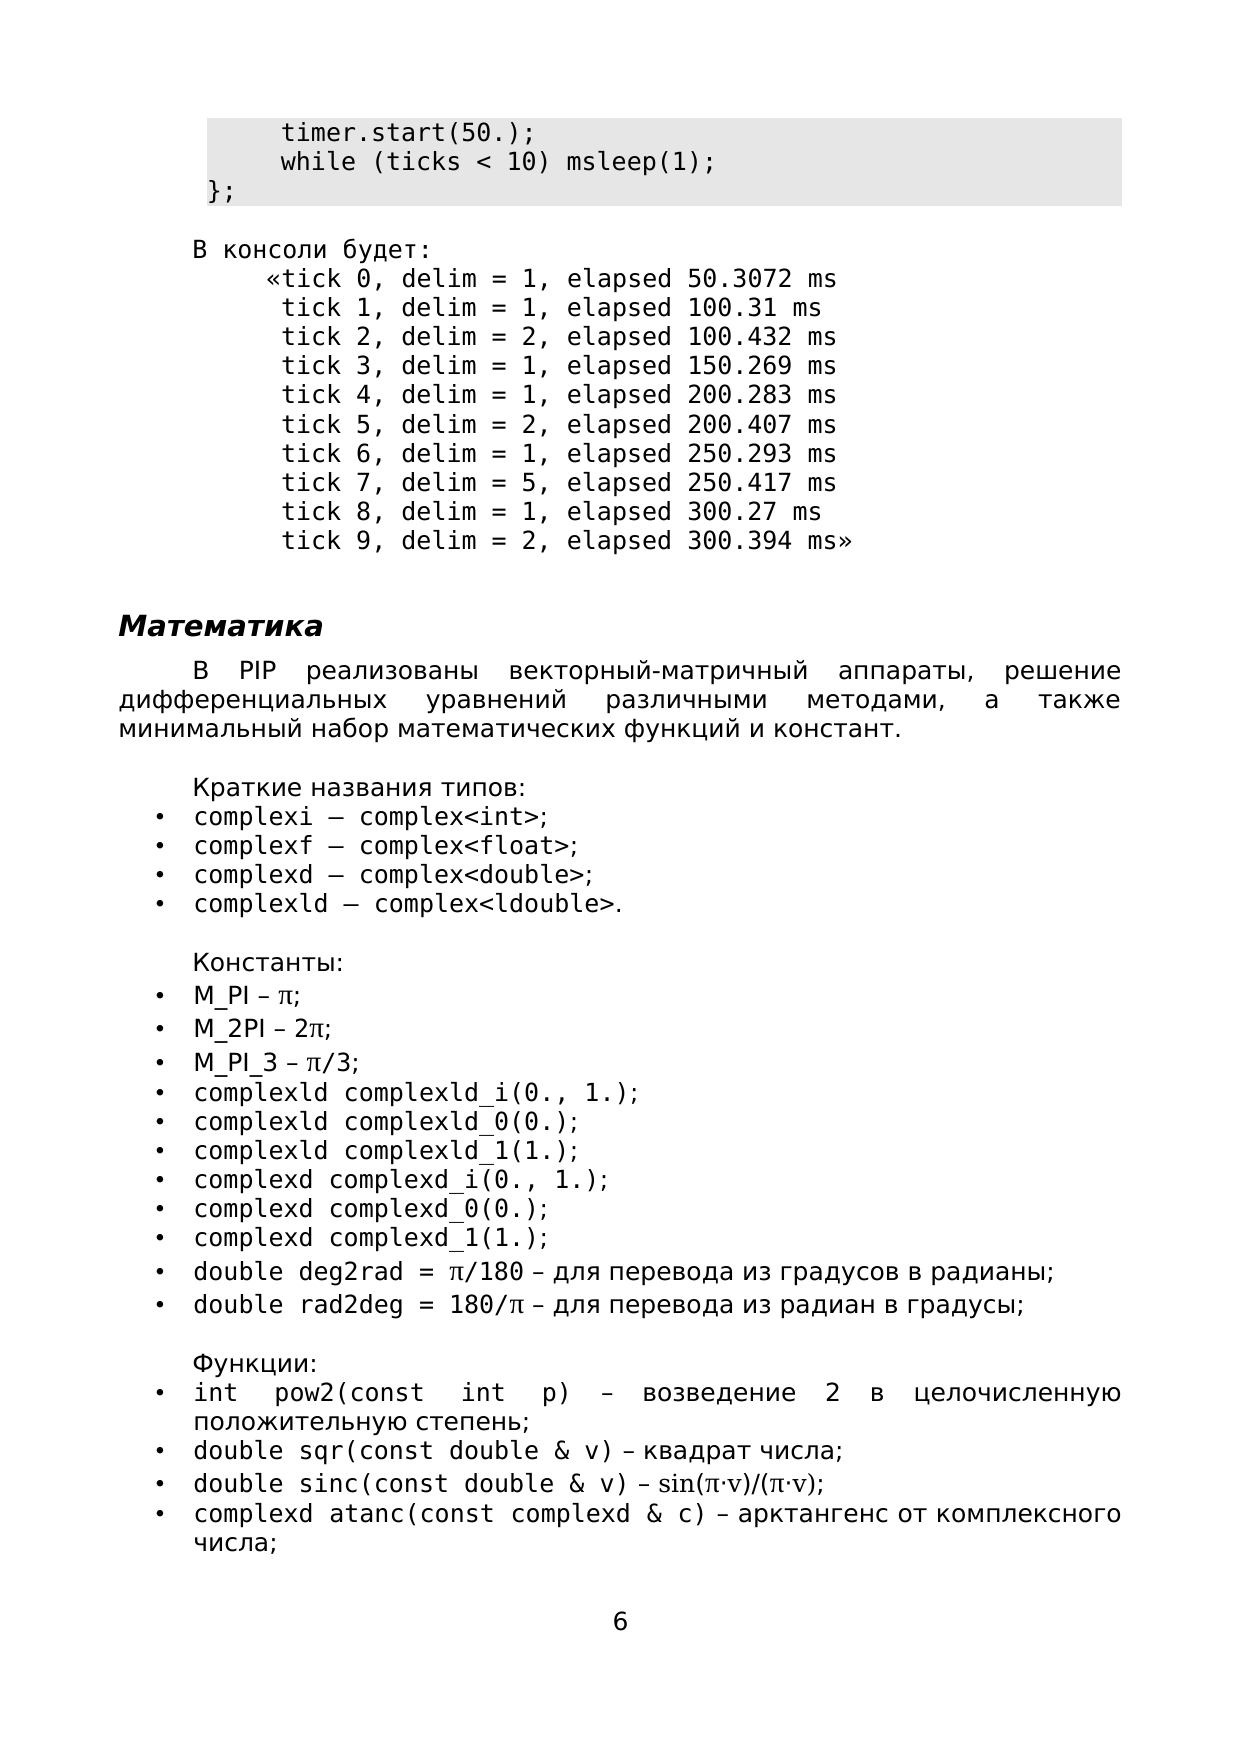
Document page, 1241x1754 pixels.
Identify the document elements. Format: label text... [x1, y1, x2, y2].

text tick 1, delim = 1, elapsed 100.31 ms [118, 293, 1122, 322]
text timer.start(50.); [207, 118, 1122, 147]
list complexd complexd_1(1.); [156, 1223, 1122, 1253]
text while (ticks < 10) msleep(1); [207, 147, 1122, 176]
list complexld complexld_0(0.); [156, 1107, 1122, 1136]
list double deg2rad = π/180 – для перевода из градусов в радианы; [156, 1253, 1122, 1286]
text tick 3, delim = 1, elapsed 150.269 ms [118, 351, 1122, 381]
list double sqr(const double & v) – квадрат числа; [156, 1436, 1122, 1466]
list int pow2(const int p) – возведение 2 в целочисленную положительную степень; [156, 1378, 1122, 1436]
text В консоли будет: [118, 235, 1122, 264]
text }; [207, 176, 1122, 206]
list double rad2deg = 180/π – для перевода из радиан в градусы; [156, 1286, 1122, 1320]
list complexld complexld_1(1.); [156, 1136, 1122, 1165]
list complexd complexd_i(0., 1.); [156, 1165, 1122, 1194]
subtitle Математика [118, 610, 1122, 644]
text Краткие названия типов: [118, 773, 1122, 802]
text tick 7, delim = 5, elapsed 250.417 ms [118, 468, 1122, 497]
text tick 5, delim = 2, elapsed 200.407 ms [118, 410, 1122, 439]
list complexf – complex<float>; [156, 831, 1122, 860]
text tick 6, delim = 1, elapsed 250.293 ms [118, 439, 1122, 468]
text В PIP реализованы векторный-матричный аппараты, решение дифференциальных уравнений различными методами, а также минимальный набор математических функций и констант. [118, 656, 1122, 744]
text «tick 0, delim = 1, elapsed 50.3072 ms [118, 264, 1122, 293]
text tick 8, delim = 1, elapsed 300.27 ms [118, 497, 1122, 526]
list M_PI – π; [156, 977, 1122, 1011]
list double sinc(const double & v) – sin(π‧v)/(π‧v); [156, 1466, 1122, 1499]
list complexd – complex<double>; [156, 860, 1122, 889]
list complexd complexd_0(0.); [156, 1194, 1122, 1223]
list complexld complexld_i(0., 1.); [156, 1078, 1122, 1107]
list complexi – complex<int>; [156, 802, 1122, 831]
text tick 9, delim = 2, elapsed 300.394 ms» [118, 526, 1122, 556]
list M_PI_3 – π/3; [156, 1044, 1122, 1078]
text tick 2, delim = 2, elapsed 100.432 ms [118, 322, 1122, 351]
list complexld – complex<ldouble>. [156, 889, 1122, 919]
text Константы: [118, 948, 1122, 977]
text Функции: [118, 1349, 1122, 1378]
list complexd atanc(const complexd & c) – арктангенс от комплексного числа; [156, 1499, 1122, 1557]
list M_2PI – 2π; [156, 1011, 1122, 1044]
text tick 4, delim = 1, elapsed 200.283 ms [118, 381, 1122, 410]
